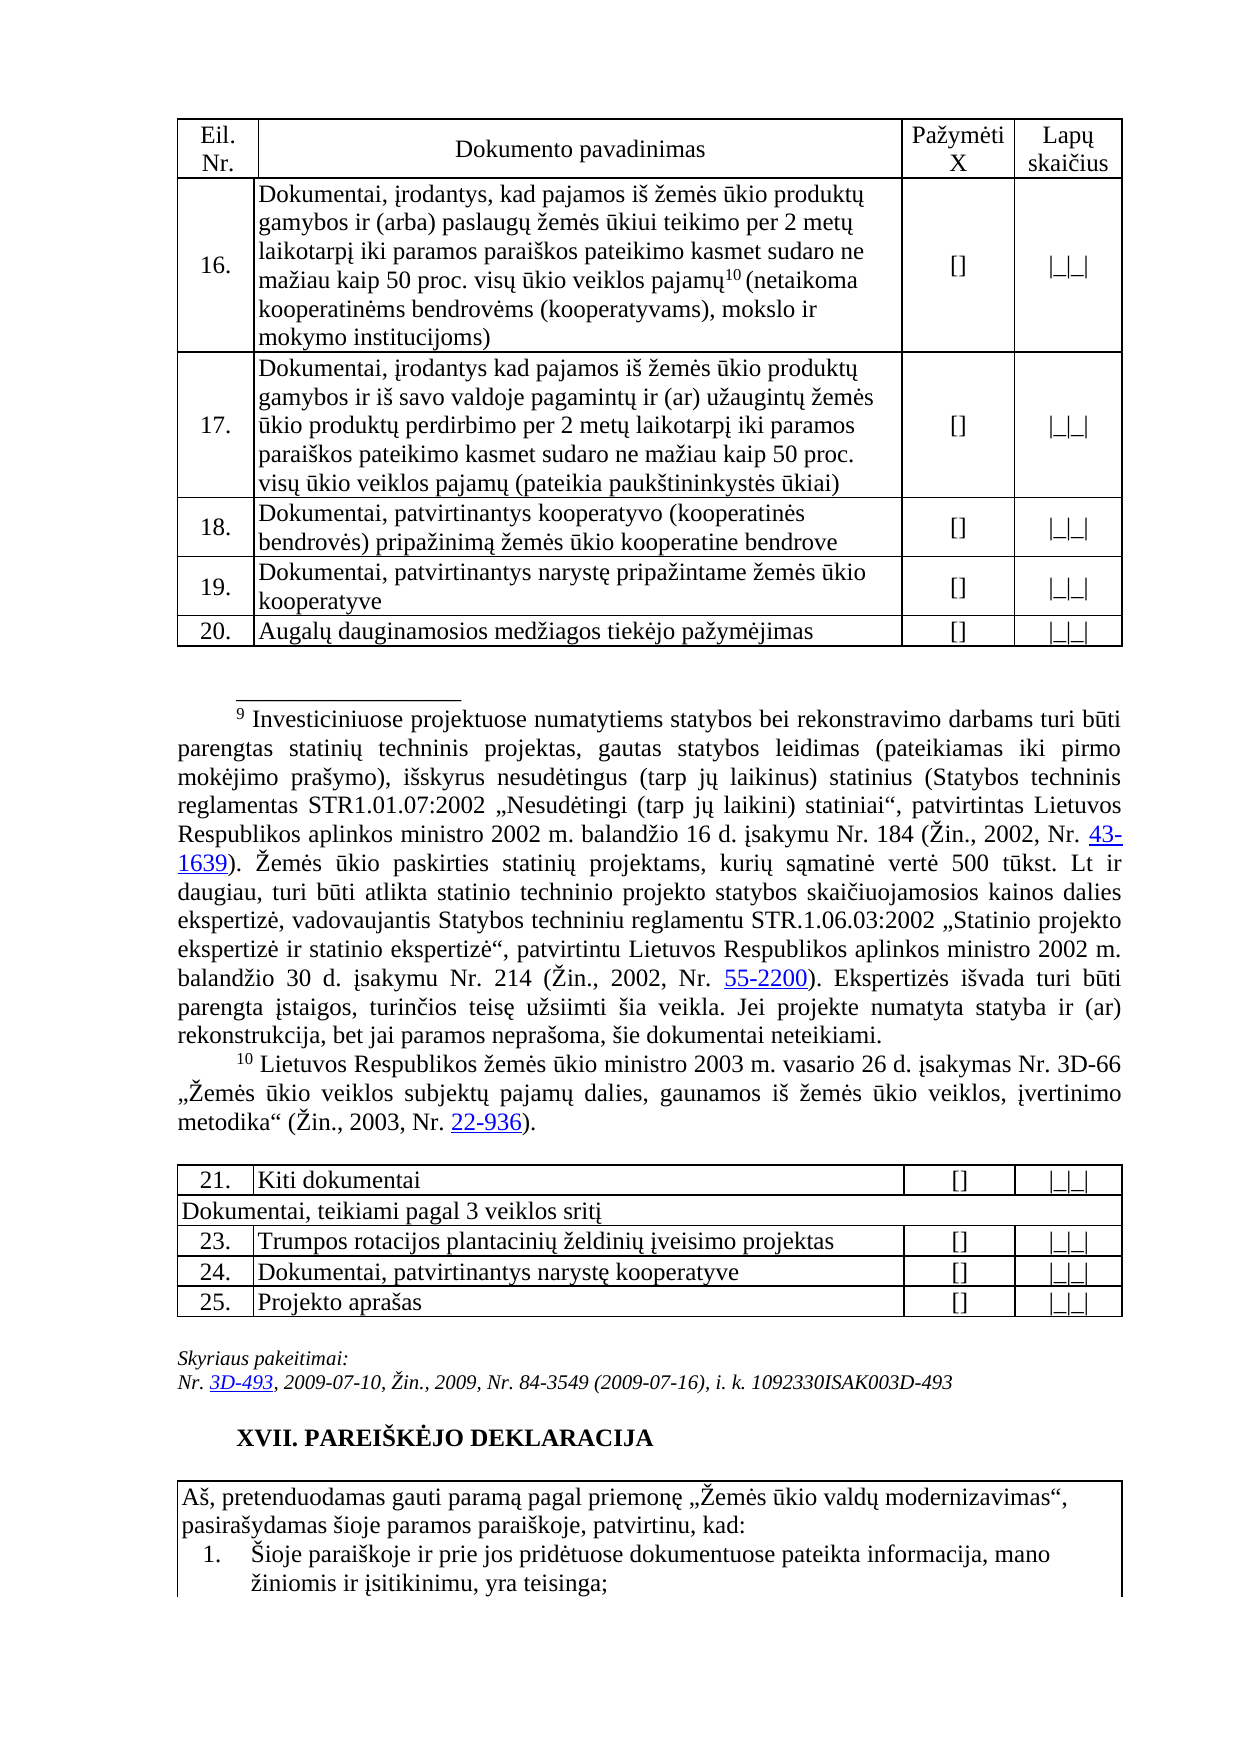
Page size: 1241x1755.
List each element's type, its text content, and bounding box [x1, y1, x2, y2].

table_cell 23. [178, 1226, 253, 1255]
table_cell [][] [903, 616, 1014, 645]
table_cell |_|_| [1016, 1226, 1121, 1255]
table_header Lapų skaičius [1015, 120, 1121, 177]
text Nr. 3D-493, 2009-07-10, Žin., 2009, Nr. 84-3549 (2009-07-16), i. k. 1092330ISAK003D-493 [177, 1370, 1122, 1394]
table_cell |_|_| [1016, 1287, 1121, 1316]
table_cell 24. [178, 1257, 253, 1285]
text __________________ [177, 675, 1122, 704]
table_cell 20. [178, 616, 253, 645]
table_cell Šioje paraiškoje ir prie jos pridėtuose dokumentuose pateikta informacija, mano žiniomis ir įsitikinimu, yra teisinga; [246, 1539, 1121, 1597]
table_cell Dokumentai, įrodantys kad pajamos iš žemės ūkio produktų gamybos ir iš savo valdoje pagamintų ir (ar) užaugintų žemės ūkio produktų perdirbimo per 2 metų laikotarpį iki paramos paraiškos pateikimo kasmet sudaro ne mažiau kaip 50 proc. visų ūkio veiklos pajamų (pateikia paukštininkystės ūkiai) [255, 353, 901, 497]
table_header 21. [178, 1166, 253, 1194]
table_cell 18. [178, 498, 253, 556]
table_cell 1. [178, 1539, 246, 1597]
table_cell 19. [178, 557, 253, 615]
text 10 Lietuvos Respublikos žemės ūkio ministro 2003 m. vasario 26 d. įsakymas Nr. 3D-66 „Žemės ūkio veiklos subjektų pajamų dalies, gaunamos iš žemės ūkio veiklos, įvertinimo metodika“ (Žin., 2003, Nr. 22-936). [177, 1049, 1122, 1135]
table_cell Dokumentai, patvirtinantys narystę pripažintame žemės ūkio kooperatyve [255, 557, 901, 615]
table_cell Dokumentai, teikiami pagal 3 veiklos sritį [178, 1196, 1121, 1225]
table_cell [][] [903, 557, 1014, 615]
table_header Dokumento pavadinimas [259, 120, 901, 177]
table_cell Projekto aprašas [254, 1287, 903, 1316]
table_cell [][] [905, 1287, 1014, 1316]
table_cell [][] [903, 353, 1014, 497]
table_cell Trumpos rotacijos plantacinių želdinių įveisimo projektas [254, 1226, 903, 1255]
text XVII. PAREIŠKĖJO DEKLARACIJA [177, 1423, 1122, 1452]
table_header Kiti dokumentai [254, 1166, 903, 1194]
table_cell Dokumentai, įrodantys, kad pajamos iš žemės ūkio produktų gamybos ir (arba) paslaugų žemės ūkiui teikimo per 2 metų laikotarpį iki paramos paraiškos pateikimo kasmet sudaro ne mažiau kaip 50 proc. visų ūkio veiklos pajamų10 (netaikoma kooperatinėms bendrovėms (kooperatyvams), mokslo ir mokymo institucijoms) [255, 179, 901, 351]
table_cell Dokumentai, patvirtinantys narystę kooperatyve [254, 1257, 903, 1285]
table_cell 25. [178, 1287, 253, 1316]
table_header Aš, pretenduodamas gauti paramą pagal priemonę „Žemės ūkio valdų modernizavimas“, pasirašydamas šioje paramos paraiškoje, patvirtinu, kad: [178, 1482, 1121, 1539]
table_cell [][] [905, 1226, 1014, 1255]
table_header Eil. Nr. [178, 120, 258, 177]
table_cell |_|_| [1015, 616, 1121, 645]
table_cell |_|_| [1015, 179, 1121, 351]
table_cell |_|_| [1015, 353, 1121, 497]
table_cell 17. [178, 353, 253, 497]
table_cell 16. [178, 179, 253, 351]
table_header Pažymėti X [903, 120, 1014, 177]
table_cell [][] [903, 179, 1014, 351]
table_cell [][] [903, 498, 1014, 556]
table_cell [][] [905, 1257, 1014, 1285]
table_cell |_|_| [1015, 498, 1121, 556]
table_header [][] [905, 1166, 1014, 1194]
table_cell Dokumentai, patvirtinantys kooperatyvo (kooperatinės bendrovės) pripažinimą žemės ūkio kooperatine bendrove [255, 498, 901, 556]
table_cell |_|_| [1016, 1257, 1121, 1285]
table_header |_|_| [1016, 1166, 1121, 1194]
text Skyriaus pakeitimai: [177, 1346, 1122, 1370]
text 9 Investiciniuose projektuose numatytiems statybos bei rekonstravimo darbams turi būti parengtas statinių techninis projektas, gautas statybos leidimas (pateikiamas iki pirmo mokėjimo prašymo), išskyrus nesudėtingus (tarp jų laikinus) statinius (Statybos techninis reglamentas STR1.01.07:2002 „Nesudėtingi (tarp jų laikini) statiniai“, patvirtintas Lietuvos Respublikos aplinkos ministro 2002 m. balandžio 16 d. įsakymu Nr. 184 (Žin., 2002, Nr. 43-1639). Žemės ūkio paskirties statinių projektams, kurių sąmatinė vertė 500 tūkst. Lt ir daugiau, turi būti atlikta statinio techninio projekto statybos skaičiuojamosios kainos dalies ekspertizė, vadovaujantis Statybos techniniu reglamentu STR.1.06.03:2002 „Statinio projekto ekspertizė ir statinio ekspertizė“, patvirtintu Lietuvos Respublikos aplinkos ministro 2002 m. balandžio 30 d. įsakymu Nr. 214 (Žin., 2002, Nr. 55-2200). Ekspertizės išvada turi būti parengta įstaigos, turinčios teisę užsiimti šia veikla. Jei projekte numatyta statyba ir (ar) rekonstrukcija, bet jai paramos neprašoma, šie dokumentai neteikiami. [177, 704, 1122, 1049]
table_cell Augalų dauginamosios medžiagos tiekėjo pažymėjimas [255, 616, 901, 645]
table_cell |_|_| [1015, 557, 1121, 615]
